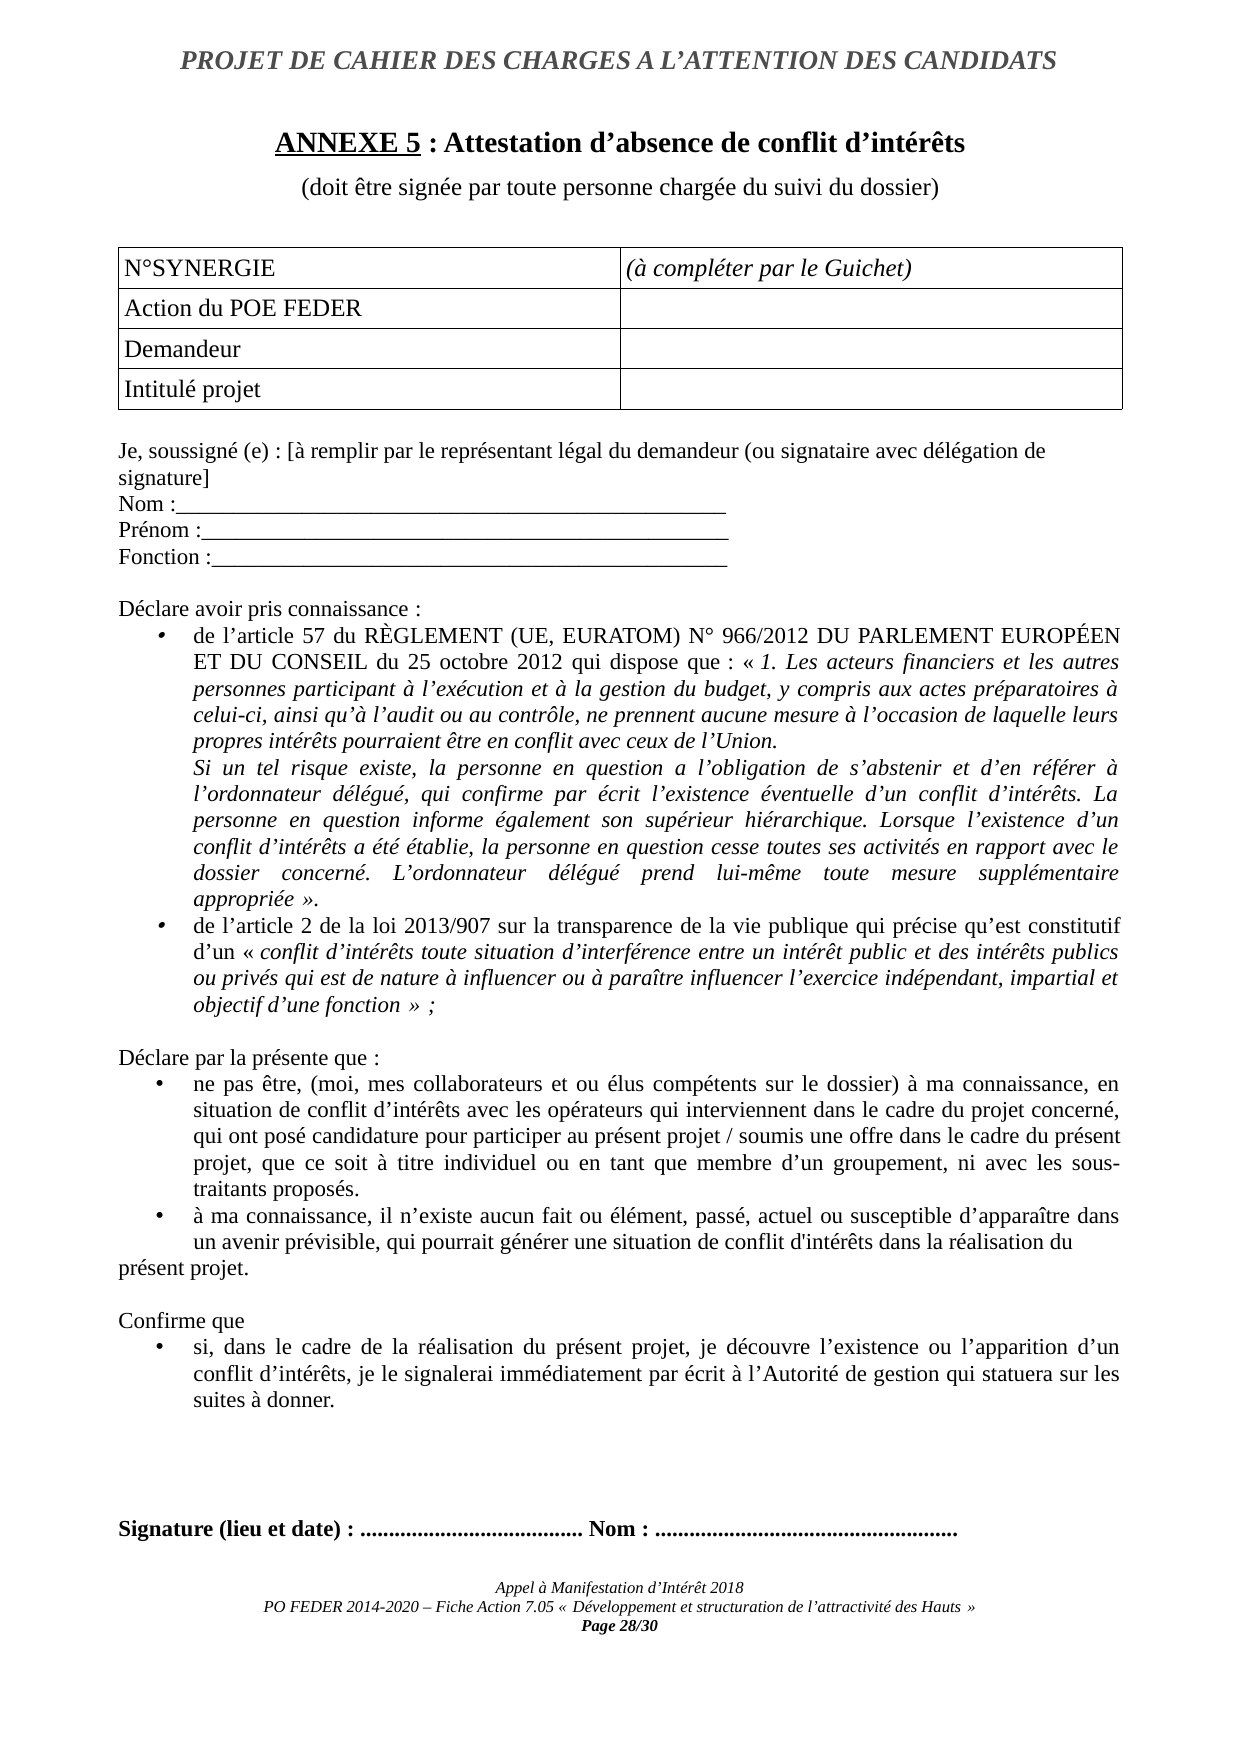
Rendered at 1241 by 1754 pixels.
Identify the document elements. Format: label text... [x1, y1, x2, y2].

list à ma connaissance, il n’existe aucun fait ou élément, passé, actuel ou susceptible d’apparaître dans un avenir prévisible, qui pourrait générer une situation de conflit d'intérêts dans la réalisation du [156, 1202, 1122, 1254]
text Nom :________________________________________________ [118, 490, 1122, 516]
table_cell Demandeur [119, 329, 620, 368]
list de l’article 57 du RÈGLEMENT (UE, EURATOM) N° 966/2012 DU PARLEMENT EUROPÉEN ET DU CONSEIL du 25 octobre 2012 qui dispose que : « 1. Les acteurs financiers et les autres personnes participant à l’exécution et à la gestion du budget, y compris aux actes préparatoires à celui-ci, ainsi qu’à l’audit ou au contrôle, ne prennent aucune mesure à l’occasion de laquelle leurs propres intérêts pourraient être en conflit avec ceux de l’Union. [156, 622, 1122, 754]
text Fonction :_____________________________________________ [118, 543, 1122, 569]
text Confirme que [118, 1307, 1122, 1333]
table_cell [621, 369, 1122, 408]
text Déclare par la présente que : [118, 1043, 1122, 1070]
table_cell [621, 329, 1122, 368]
text Signature (lieu et date) : ....................................... Nom : ..................................................... [118, 1515, 1122, 1542]
list Si un tel risque existe, la personne en question a l’obligation de s’abstenir et d’en référer à l’ordonnateur délégué, qui confirme par écrit l’existence éventuelle d’un conflit d’intérêts. La personne en question informe également son supérieur hiérarchique. Lorsque l’existence d’un conflit d’intérêts a été établie, la personne en question cesse toutes ses activités en rapport avec le dossier concerné. L’ordonnateur délégué prend lui-même toute mesure supplémentaire appropriée ». [156, 754, 1122, 912]
table_cell [621, 289, 1122, 328]
text Prénom :______________________________________________ [118, 516, 1122, 543]
list si, dans le cadre de la réalisation du présent projet, je découvre l’existence ou l’apparition d’un conflit d’intérêts, je le signalerai immédiatement par écrit à l’Autorité de gestion qui statuera sur les suites à donner. [156, 1333, 1122, 1412]
text présent projet. [118, 1254, 1122, 1281]
table_header N°SYNERGIE [119, 248, 620, 288]
table_header ANNEXE 5 : Attestation d’absence de conflit d’intérêts (doit être signée par toute personne chargée du suivi du dossier) [118, 105, 1122, 218]
text Je, soussigné (e) : [à remplir par le représentant légal du demandeur (ou signataire avec délégation de signature] [118, 437, 1122, 490]
list de l’article 2 de la loi 2013/907 sur la transparence de la vie publique qui précise qu’est constitutif d’un « conflit d’intérêts toute situation d’interférence entre un intérêt public et des intérêts publics ou privés qui est de nature à influencer ou à paraître influencer l’exercice indépendant, impartial et objectif d’une fonction » ; [156, 912, 1122, 1017]
table_cell Intitulé projet [119, 369, 620, 408]
list ne pas être, (moi, mes collaborateurs et ou élus compétents sur le dossier) à ma connaissance, en situation de conflit d’intérêts avec les opérateurs qui interviennent dans le cadre du projet concerné, qui ont posé candidature pour participer au présent projet / soumis une offre dans le cadre du présent projet, que ce soit à titre individuel ou en tant que membre d’un groupement, ni avec les sous-traitants proposés. [156, 1070, 1122, 1202]
text Déclare avoir pris connaissance : [118, 596, 1122, 622]
table_header (à compléter par le Guichet) [621, 248, 1122, 288]
table_cell Action du POE FEDER [119, 289, 620, 328]
